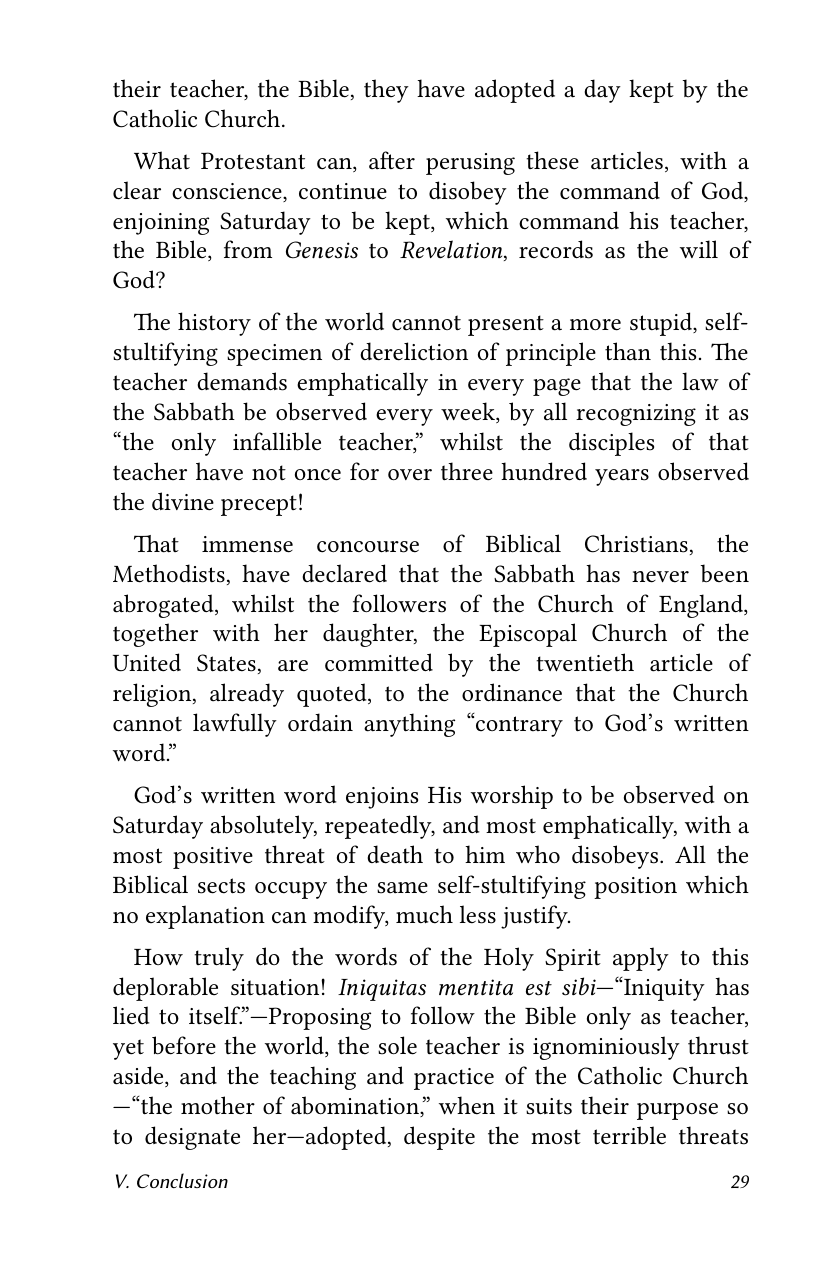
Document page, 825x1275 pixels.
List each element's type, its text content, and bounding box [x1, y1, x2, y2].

text What Protestant can, after perusing these articles, with a clear conscience, continue to disobey the command of God, enjoining Saturday to be kept, which command his teacher, the Bible, from Genesis to Revelation, records as the will of God? [112, 147, 750, 295]
text That immense concourse of Biblical Christians, the Methodists, have declared that the Sabbath has never been abrogated, whilst the followers of the Church of England, together with her daughter, the Episcopal Church of the United States, are committed by the twentieth article of religion, already quoted, to the ordinance that the Church cannot lawfully ordain anything “contrary to God’s written word.” [112, 530, 750, 768]
text God’s written word enjoins His worship to be observed on Saturday absolutely, repeatedly, and most emphatically, with a most positive threat of death to him who disobeys. All the Biblical sects occupy the same self-stultifying position which no explanation can modify, much less justify. [112, 781, 750, 929]
text How truly do the words of the Holy Spirit apply to this deplorable situation! Iniquitas mentita est sibi—“Iniquity has lied to itself.”—Proposing to follow the Bible only as teacher, yet before the world, the sole teacher is ignominiously thrust aside, and the teaching and practice of the Catholic Church—“the mother of abomination,” when it suits their purpose so to designate her—adopted, despite the most terrible threats [112, 943, 750, 1151]
text their teacher, the Bible, they have adopted a day kept by the Catholic Church. [112, 75, 750, 133]
text The history of the world cannot present a more stupid, self-stultifying specimen of dereliction of principle than this. The teacher demands emphatically in every page that the law of the Sabbath be observed every week, by all recognizing it as “the only infallible teacher,” whilst the disciples of that teacher have not once for over three hundred years observed the divine precept! [112, 308, 750, 516]
